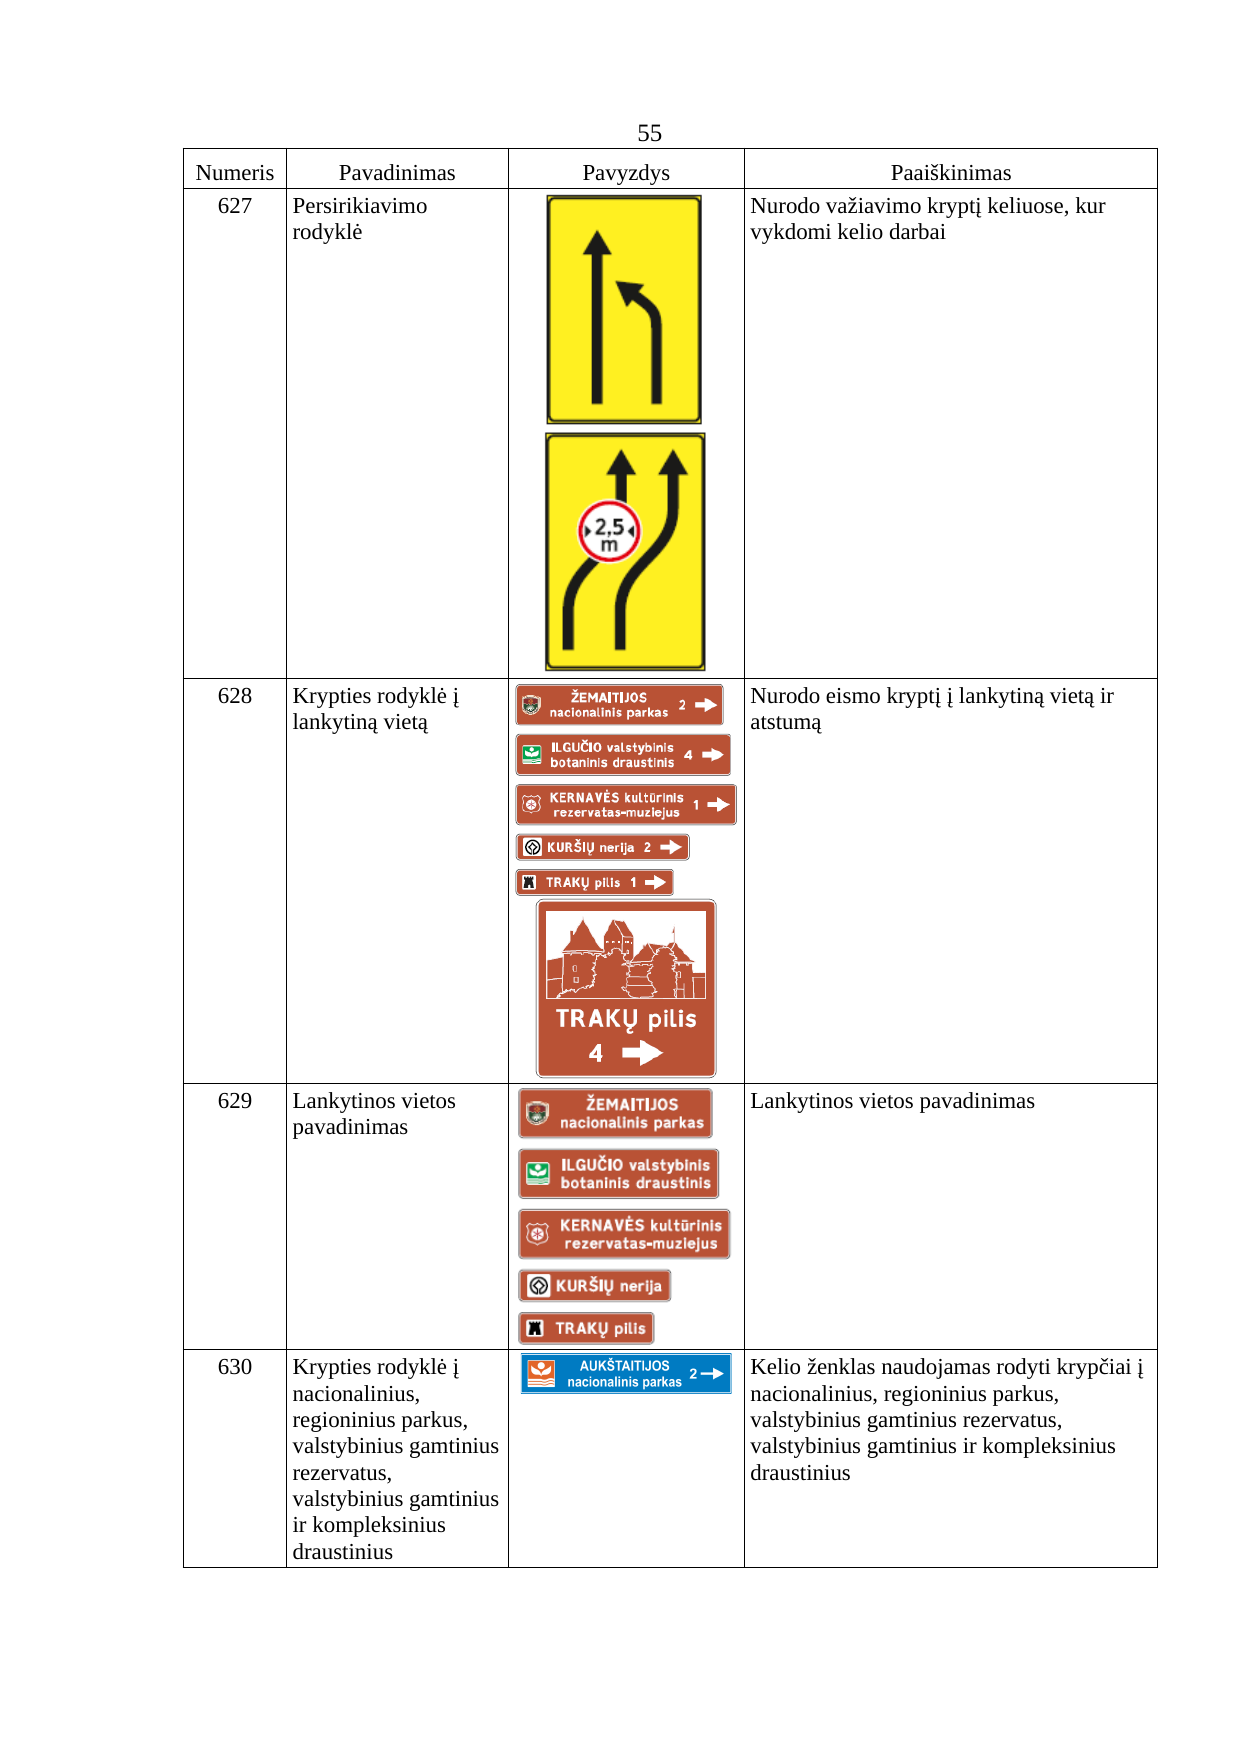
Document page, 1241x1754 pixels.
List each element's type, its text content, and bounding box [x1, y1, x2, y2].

table_cell [509, 679, 744, 1083]
table_cell 630 [184, 1350, 286, 1567]
table_cell 628 [184, 679, 286, 1083]
table_cell Krypties rodyklė į nacionalinius, regioninius parkus, valstybinius gamtinius rezervatus, valstybinius gamtinius ir kompleksinius draustinius [287, 1350, 508, 1567]
table_cell 627 [184, 189, 286, 678]
table_cell [509, 1350, 744, 1567]
table_cell Nurodo važiavimo kryptį keliuose, kur vykdomi kelio darbai [745, 189, 1157, 678]
table_cell Lankytinos vietos pavadinimas [287, 1084, 508, 1349]
table_header Pavadinimas [287, 149, 508, 188]
table_cell [509, 189, 744, 678]
table_cell 629 [184, 1084, 286, 1349]
table_cell Kelio ženklas naudojamas rodyti krypčiai į nacionalinius, regioninius parkus, valstybinius gamtinius rezervatus, valstybinius gamtinius ir kompleksinius draustinius [745, 1350, 1157, 1567]
table_cell [509, 1084, 744, 1349]
table_header Paaiškinimas [745, 149, 1157, 188]
table_cell Persirikiavimo rodyklė [287, 189, 508, 678]
table_header Pavyzdys [509, 149, 744, 188]
table_cell Lankytinos vietos pavadinimas [745, 1084, 1157, 1349]
table_header Numeris [184, 149, 286, 188]
table_cell Krypties rodyklė į lankytiną vietą [287, 679, 508, 1083]
table_cell Nurodo eismo kryptį į lankytiną vietą ir atstumą [745, 679, 1157, 1083]
